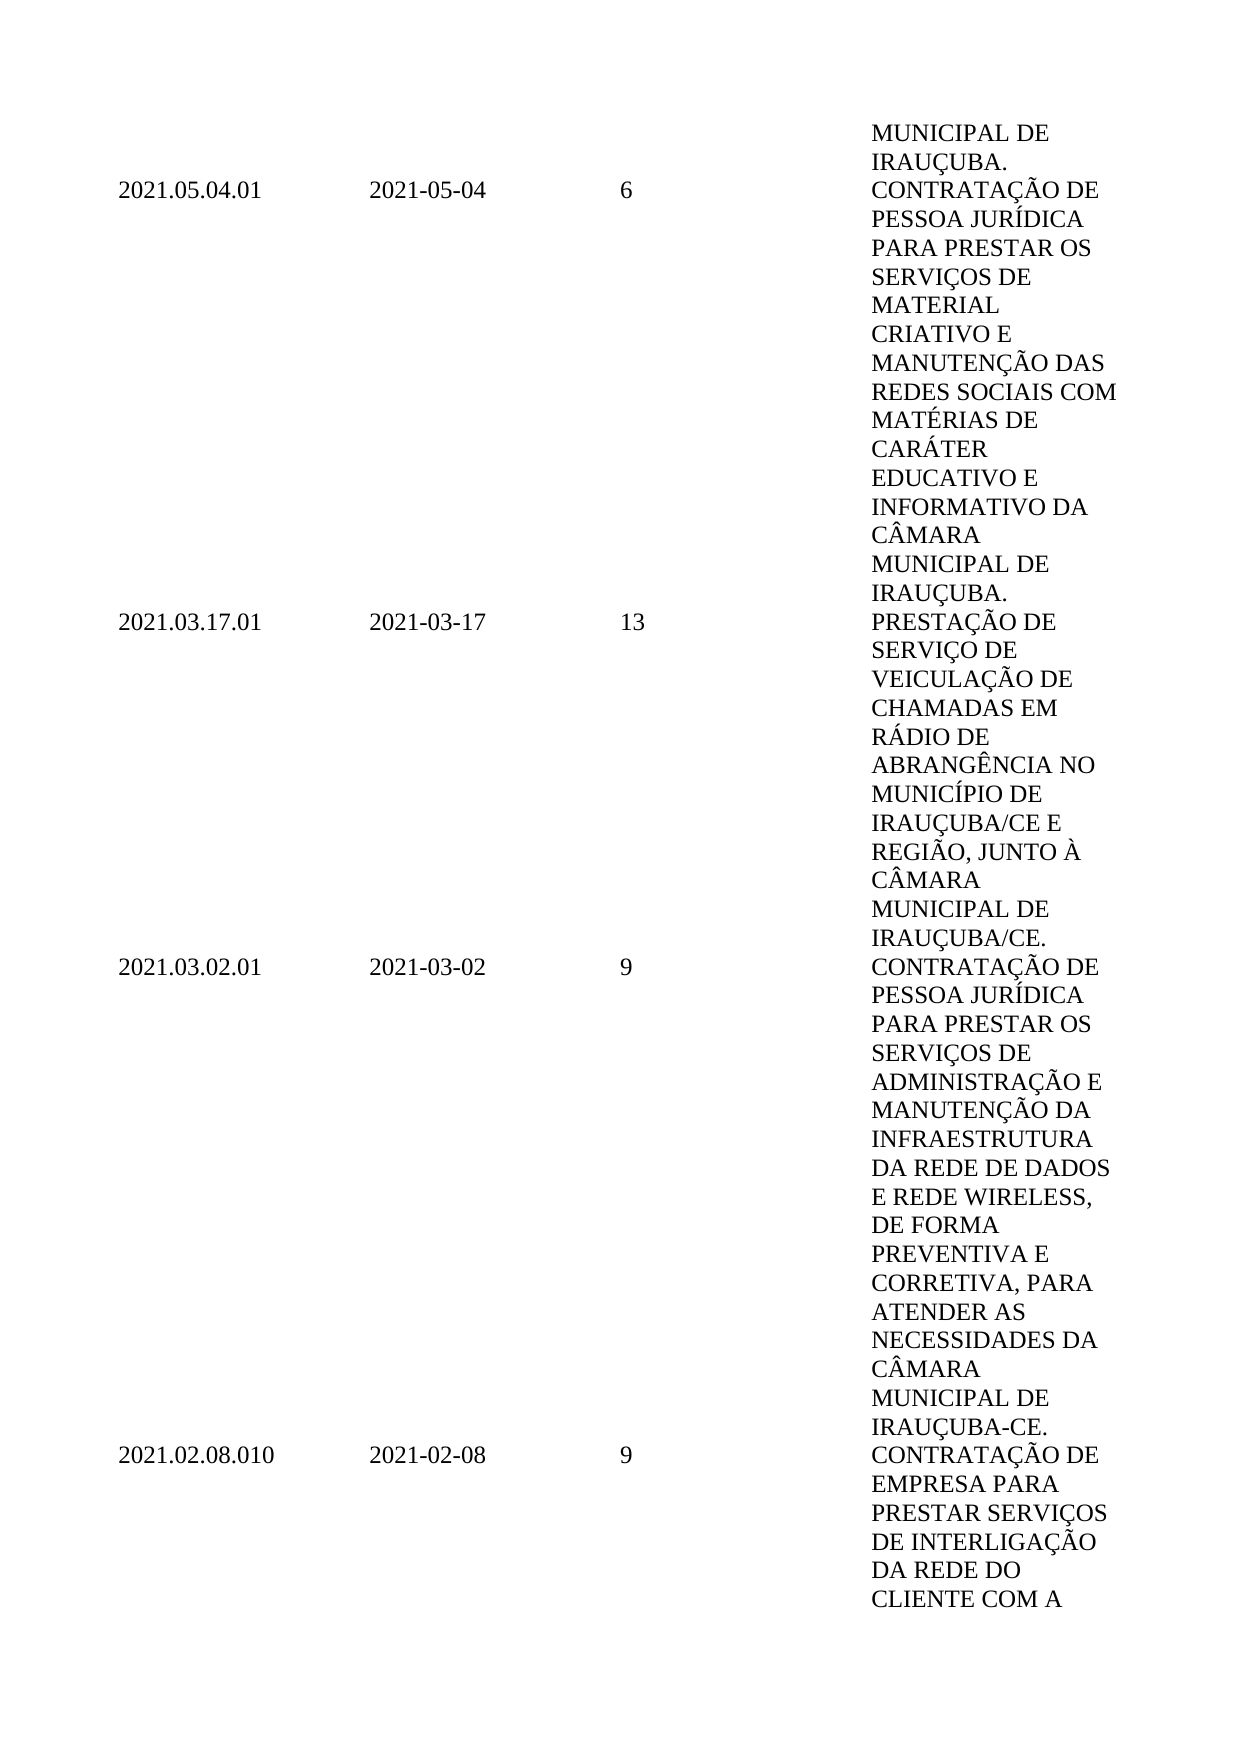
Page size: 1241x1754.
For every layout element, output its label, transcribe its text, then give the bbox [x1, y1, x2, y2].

table_cell 6 [620, 176, 871, 607]
table_cell 2021-03-02 [369, 952, 620, 1441]
table_cell 2021.03.17.01 [118, 607, 369, 952]
table_cell 9 [620, 1441, 871, 1613]
table_cell 2021-03-17 [369, 607, 620, 952]
table_cell MUNICIPAL DE IRAUÇUBA. [871, 118, 1122, 176]
table_cell 13 [620, 607, 871, 952]
table_cell PRESTAÇÃO DE SERVIÇO DE VEICULAÇÃO DE CHAMADAS EM RÁDIO DE ABRANGÊNCIA NO MUNICÍPIO DE IRAUÇUBA/CE E REGIÃO, JUNTO À CÂMARA MUNICIPAL DE IRAUÇUBA/CE. [871, 607, 1122, 952]
table_cell CONTRATAÇÃO DE PESSOA JURÍDICA PARA PRESTAR OS SERVIÇOS DE ADMINISTRAÇÃO E MANUTENÇÃO DA INFRAESTRUTURA DA REDE DE DADOS E REDE WIRELESS, DE FORMA PREVENTIVA E CORRETIVA, PARA ATENDER AS NECESSIDADES DA CÂMARA MUNICIPAL DE IRAUÇUBA-CE. [871, 952, 1122, 1441]
table_cell 9 [620, 952, 871, 1441]
table_cell 2021.03.02.01 [118, 952, 369, 1441]
table_cell [369, 118, 620, 176]
table_cell 2021.05.04.01 [118, 176, 369, 607]
table_cell [620, 118, 871, 176]
table_cell 2021-02-08 [369, 1441, 620, 1613]
table_cell [118, 118, 369, 176]
table_cell CONTRATAÇÃO DE PESSOA JURÍDICA PARA PRESTAR OS SERVIÇOS DE MATERIAL CRIATIVO E MANUTENÇÃO DAS REDES SOCIAIS COM MATÉRIAS DE CARÁTER EDUCATIVO E INFORMATIVO DA CÂMARA MUNICIPAL DE IRAUÇUBA. [871, 176, 1122, 607]
table_cell CONTRATAÇÃO DE EMPRESA PARA PRESTAR SERVIÇOS DE INTERLIGAÇÃO DA REDE DO CLIENTE COM A [871, 1441, 1122, 1613]
table_cell 2021-05-04 [369, 176, 620, 607]
table_cell 2021.02.08.010 [118, 1441, 369, 1613]
